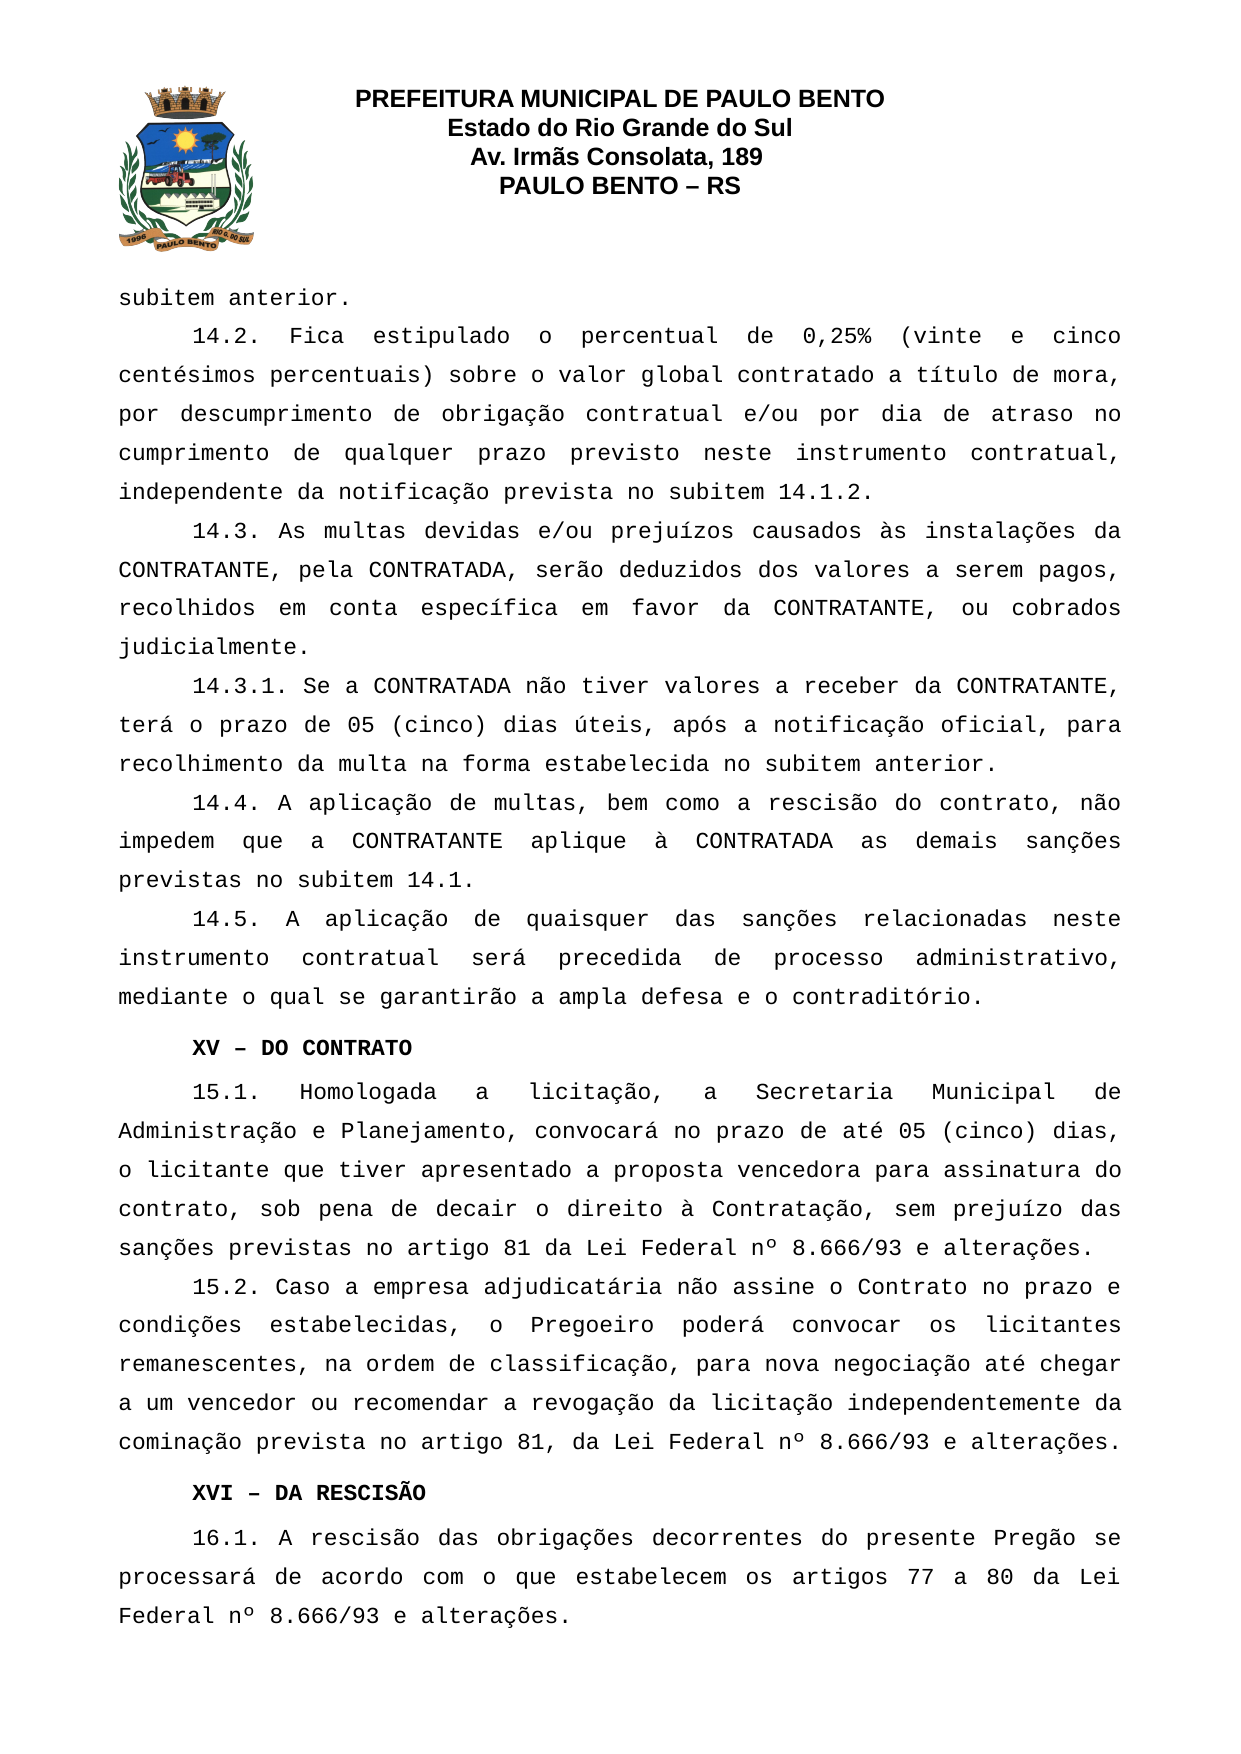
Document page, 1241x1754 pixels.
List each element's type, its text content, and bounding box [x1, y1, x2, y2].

text 14.2. Fica estipulado o percentual de 0,25% (vinte e cinco centésimos percentuais) sobre o valor global contratado a título de mora, por descumprimento de obrigação contratual e/ou por dia de atraso no cumprimento de qualquer prazo previsto neste instrumento contratual, independente da notificação prevista no subitem 14.1.2. [118, 325, 1122, 506]
text 15.1. Homologada a licitação, a Secretaria Municipal de Administração e Planejamento, convocará no prazo de até 05 (cinco) dias, o licitante que tiver apresentado a proposta vencedora para assinatura do contrato, sob pena de decair o direito à Contratação, sem prejuízo das sanções previstas no artigo 81 da Lei Federal nº 8.666/93 e alterações. [118, 1081, 1122, 1262]
text 16.1. A rescisão das obrigações decorrentes do presente Pregão se processará de acordo com o que estabelecem os artigos 77 a 80 da Lei Federal nº 8.666/93 e alterações. [118, 1526, 1122, 1630]
text 14.3.1. Se a CONTRATADA não tiver valores a receber da CONTRATANTE, terá o prazo de 05 (cinco) dias úteis, após a notificação oficial, para recolhimento da multa na forma estabelecida no subitem anterior. [118, 674, 1122, 778]
text subitem anterior. [118, 286, 1122, 312]
text 15.2. Caso a empresa adjudicatária não assine o Contrato no prazo e condições estabelecidas, o Pregoeiro poderá convocar os licitantes remanescentes, na ordem de classificação, para nova negociação até chegar a um vencedor ou recomendar a revogação da licitação independentemente da cominação prevista no artigo 81, da Lei Federal nº 8.666/93 e alterações. [118, 1275, 1122, 1456]
text 14.3. As multas devidas e/ou prejuízos causados às instalações da CONTRATANTE, pela CONTRATADA, serão deduzidos dos valores a serem pagos, recolhidos em conta específica em favor da CONTRATANTE, ou cobrados judicialmente. [118, 519, 1122, 662]
picture [118, 85, 254, 252]
text XV – DO CONTRATO [118, 1036, 1122, 1062]
text 14.5. A aplicação de quaisquer das sanções relacionadas neste instrumento contratual será precedida de processo administrativo, mediante o qual se garantirão a ampla defesa e o contraditório. [118, 908, 1122, 1011]
text 14.4. A aplicação de multas, bem como a rescisão do contrato, não impedem que a CONTRATANTE aplique à CONTRATADA as demais sanções previstas no subitem 14.1. [118, 791, 1122, 895]
text XVI – DA RESCISÃO [118, 1482, 1122, 1508]
